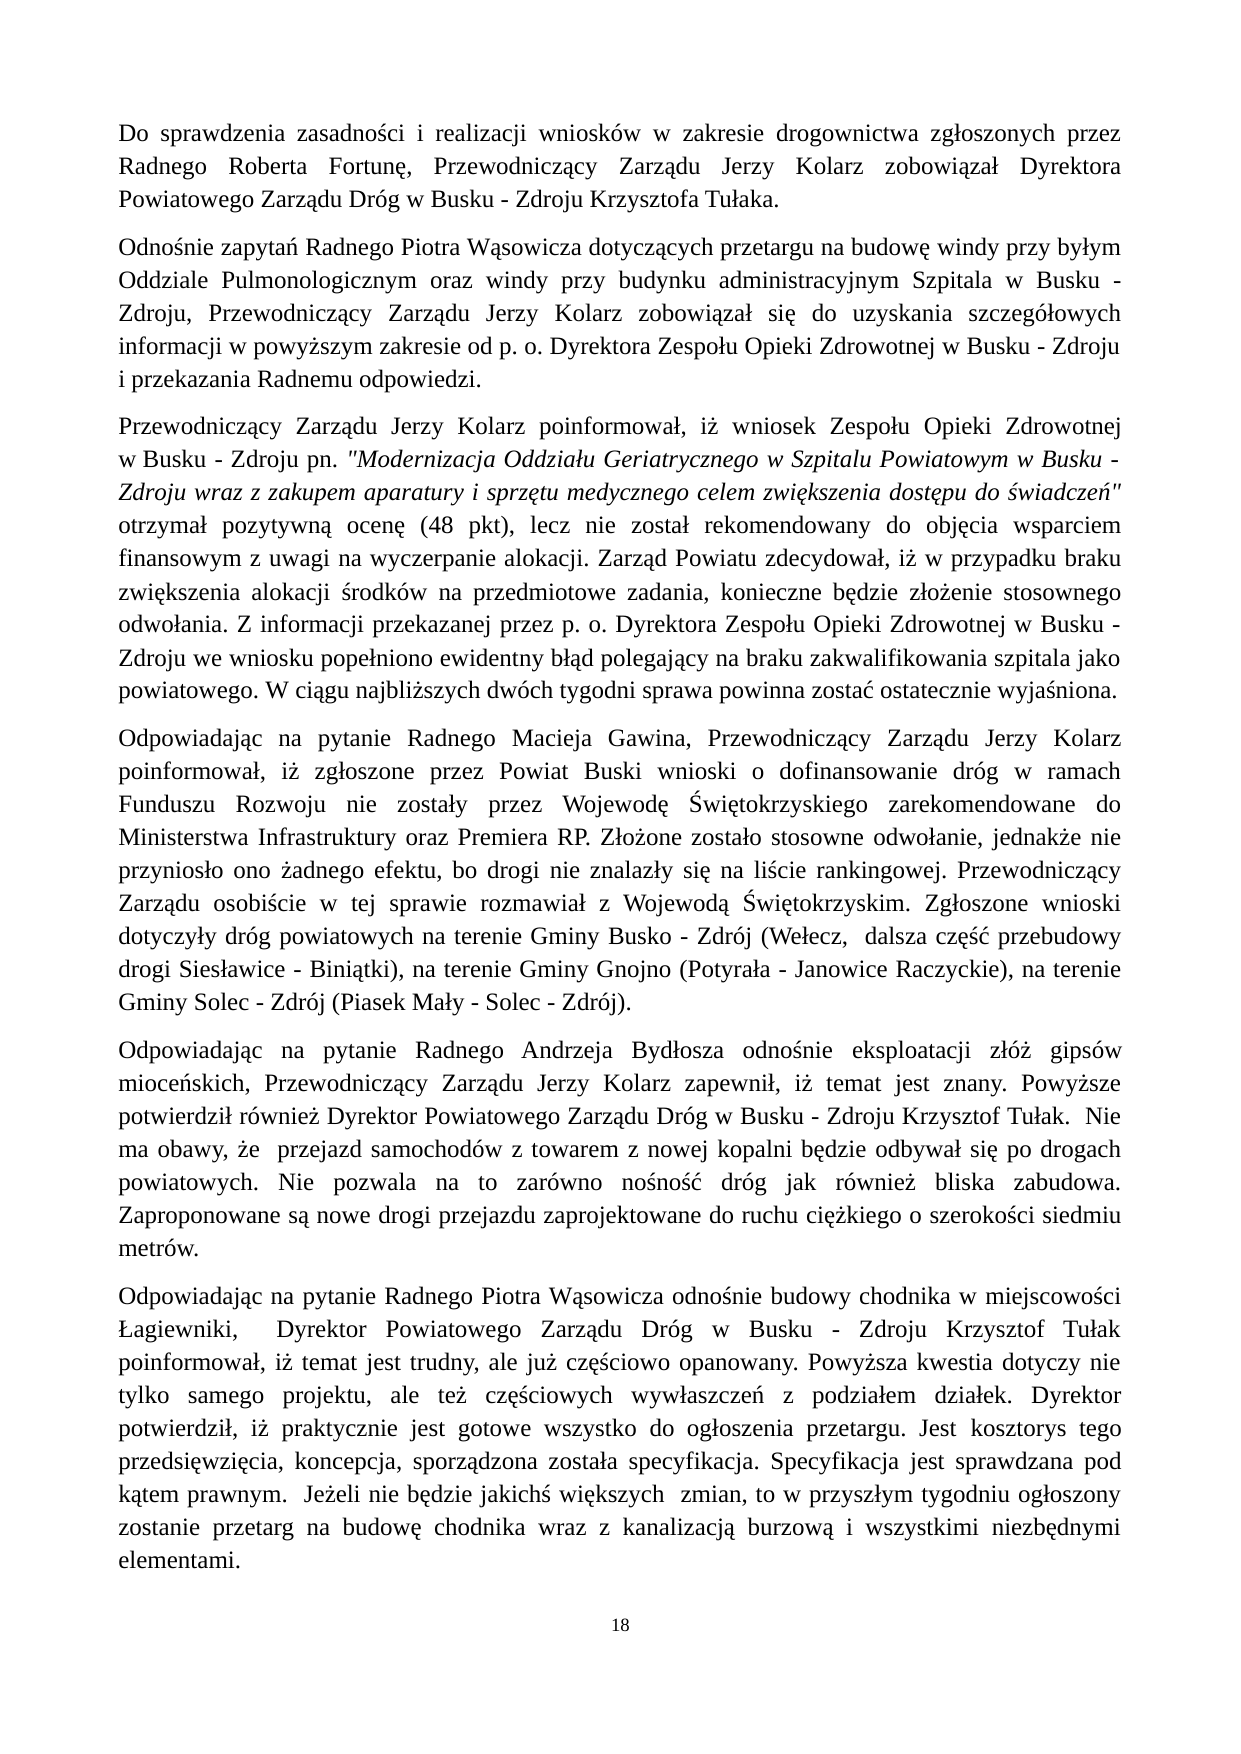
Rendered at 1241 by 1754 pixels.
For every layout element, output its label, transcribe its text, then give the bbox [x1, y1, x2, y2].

text Odpowiadając na pytanie Radnego Andrzeja Bydłosza odnośnie eksploatacji złóż gipsów mioceńskich, Przewodniczący Zarządu Jerzy Kolarz zapewnił, iż temat jest znany. Powyższe potwierdził również Dyrektor Powiatowego Zarządu Dróg w Busku - Zdroju Krzysztof Tułak. Nie ma obawy, że przejazd samochodów z towarem z nowej kopalni będzie odbywał się po drogach powiatowych. Nie pozwala na to zarówno nośność dróg jak również bliska zabudowa. Zaproponowane są nowe drogi przejazdu zaprojektowane do ruchu ciężkiego o szerokości siedmiu metrów. [118, 1035, 1122, 1262]
text Odpowiadając na pytanie Radnego Macieja Gawina, Przewodniczący Zarządu Jerzy Kolarz poinformował, iż zgłoszone przez Powiat Buski wnioski o dofinansowanie dróg w ramach Funduszu Rozwoju nie zostały przez Wojewodę Świętokrzyskiego zarekomendowane do Ministerstwa Infrastruktury oraz Premiera RP. Złożone zostało stosowne odwołanie, jednakże nie przyniosło ono żadnego efektu, bo drogi nie znalazły się na liście rankingowej. Przewodniczący Zarządu osobiście w tej sprawie rozmawiał z Wojewodą Świętokrzyskim. Zgłoszone wnioski dotyczyły dróg powiatowych na terenie Gminy Busko - Zdrój (Wełecz, dalsza część przebudowy drogi Siesławice - Biniątki), na terenie Gminy Gnojno (Potyrała - Janowice Raczyckie), na terenie Gminy Solec - Zdrój (Piasek Mały - Solec - Zdrój). [118, 723, 1122, 1016]
text Przewodniczący Zarządu Jerzy Kolarz poinformował, iż wniosek Zespołu Opieki Zdrowotnej w Busku - Zdroju pn. "Modernizacja Oddziału Geriatrycznego w Szpitalu Powiatowym w Busku - Zdroju wraz z zakupem aparatury i sprzętu medycznego celem zwiększenia dostępu do świadczeń" otrzymał pozytywną ocenę (48 pkt), lecz nie został rekomendowany do objęcia wsparciem finansowym z uwagi na wyczerpanie alokacji. Zarząd Powiatu zdecydował, iż w przypadku braku zwiększenia alokacji środków na przedmiotowe zadania, konieczne będzie złożenie stosownego odwołania. Z informacji przekazanej przez p. o. Dyrektora Zespołu Opieki Zdrowotnej w Busku - Zdroju we wniosku popełniono ewidentny błąd polegający na braku zakwalifikowania szpitala jako powiatowego. W ciągu najbliższych dwóch tygodni sprawa powinna zostać ostatecznie wyjaśniona. [118, 411, 1122, 704]
text Odpowiadając na pytanie Radnego Piotra Wąsowicza odnośnie budowy chodnika w miejscowości Łagiewniki, Dyrektor Powiatowego Zarządu Dróg w Busku - Zdroju Krzysztof Tułak poinformował, iż temat jest trudny, ale już częściowo opanowany. Powyższa kwestia dotyczy nie tylko samego projektu, ale też częściowych wywłaszczeń z podziałem działek. Dyrektor potwierdził, iż praktycznie jest gotowe wszystko do ogłoszenia przetargu. Jest kosztorys tego przedsięwzięcia, koncepcja, sporządzona została specyfikacja. Specyfikacja jest sprawdzana pod kątem prawnym. Jeżeli nie będzie jakichś większych zmian, to w przyszłym tygodniu ogłoszony zostanie przetarg na budowę chodnika wraz z kanalizacją burzową i wszystkimi niezbędnymi elementami. [118, 1281, 1122, 1574]
text Odnośnie zapytań Radnego Piotra Wąsowicza dotyczących przetargu na budowę windy przy byłym Oddziale Pulmonologicznym oraz windy przy budynku administracyjnym Szpitala w Busku - Zdroju, Przewodniczący Zarządu Jerzy Kolarz zobowiązał się do uzyskania szczegółowych informacji w powyższym zakresie od p. o. Dyrektora Zespołu Opieki Zdrowotnej w Busku - Zdroju i przekazania Radnemu odpowiedzi. [118, 232, 1122, 393]
text Do sprawdzenia zasadności i realizacji wniosków w zakresie drogownictwa zgłoszonych przez Radnego Roberta Fortunę, Przewodniczący Zarządu Jerzy Kolarz zobowiązał Dyrektora Powiatowego Zarządu Dróg w Busku - Zdroju Krzysztofa Tułaka. [118, 118, 1122, 213]
